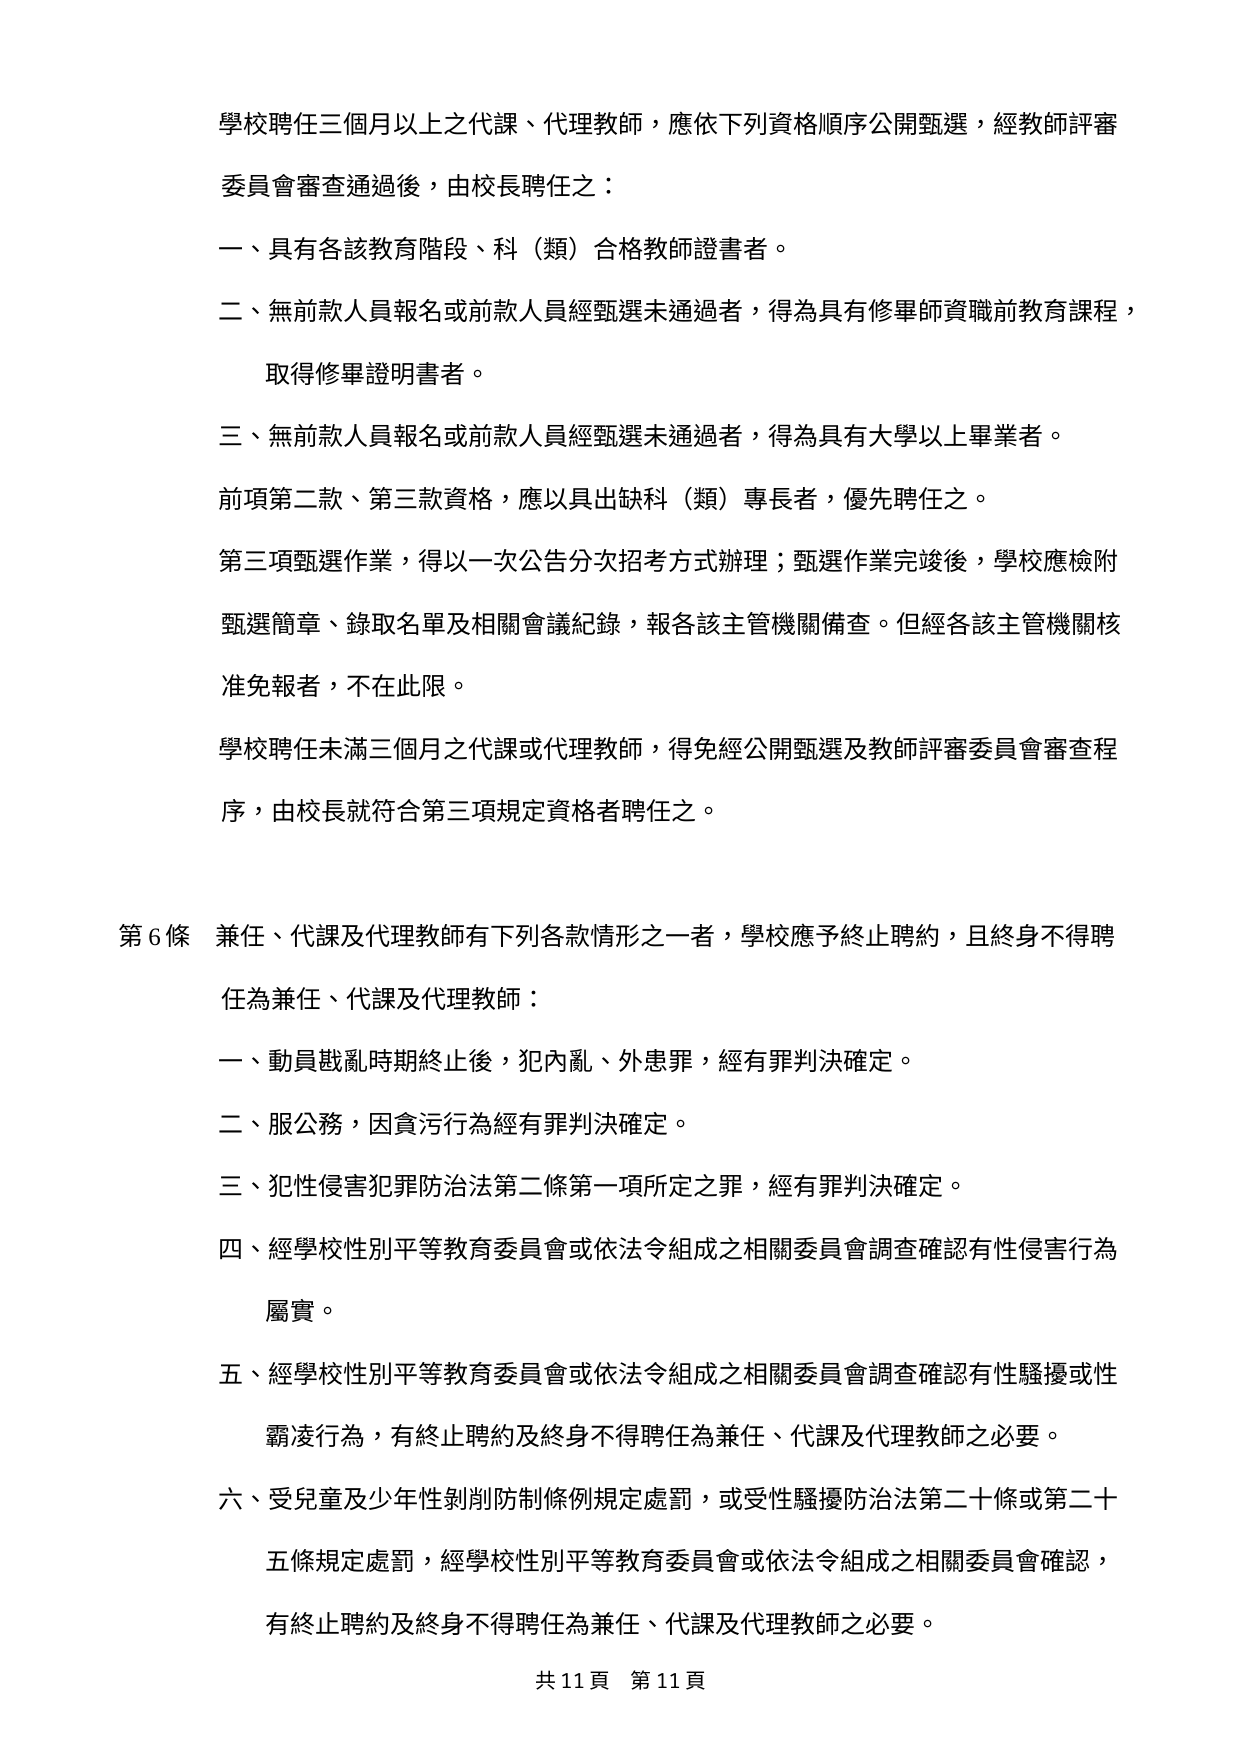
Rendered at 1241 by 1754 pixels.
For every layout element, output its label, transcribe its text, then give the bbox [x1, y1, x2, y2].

text 學校聘任未滿三個月之代課或代理教師，得免經公開甄選及教師評審委員會審查程序，由校長就符合第三項規定資格者聘任之。 [218, 706, 1122, 831]
text 五、經學校性別平等教育委員會或依法令組成之相關委員會調查確認有性騷擾或性霸凌行為，有終止聘約及終身不得聘任為兼任、代課及代理教師之必要。 [218, 1331, 1122, 1456]
text 學校聘任三個月以上之代課、代理教師，應依下列資格順序公開甄選，經教師評審委員會審查通過後，由校長聘任之： [218, 81, 1122, 206]
text 二、服公務，因貪污行為經有罪判決確定。 [218, 1081, 1122, 1143]
text 三、犯性侵害犯罪防治法第二條第一項所定之罪，經有罪判決確定。 [218, 1143, 1122, 1206]
text 三、無前款人員報名或前款人員經甄選未通過者，得為具有大學以上畢業者。 [218, 393, 1122, 456]
text 一、具有各該教育階段、科（類）合格教師證書者。 [218, 206, 1122, 268]
text 前項第二款、第三款資格，應以具出缺科（類）專長者，優先聘任之。 [218, 456, 1122, 518]
text 第6條 兼任、代課及代理教師有下列各款情形之一者，學校應予終止聘約，且終身不得聘任為兼任、代課及代理教師： [118, 893, 1122, 1018]
text 二、無前款人員報名或前款人員經甄選未通過者，得為具有修畢師資職前教育課程，取得修畢證明書者。 [218, 268, 1122, 393]
text 第三項甄選作業，得以一次公告分次招考方式辦理；甄選作業完竣後，學校應檢附甄選簡章、錄取名單及相關會議紀錄，報各該主管機關備查。但經各該主管機關核准免報者，不在此限。 [218, 518, 1122, 706]
text 六、受兒童及少年性剝削防制條例規定處罰，或受性騷擾防治法第二十條或第二十五條規定處罰，經學校性別平等教育委員會或依法令組成之相關委員會確認，有終止聘約及終身不得聘任為兼任、代課及代理教師之必要。 [218, 1456, 1122, 1643]
text 四、經學校性別平等教育委員會或依法令組成之相關委員會調查確認有性侵害行為屬實。 [218, 1206, 1122, 1331]
text 一、動員戡亂時期終止後，犯內亂、外患罪，經有罪判決確定。 [218, 1018, 1122, 1081]
